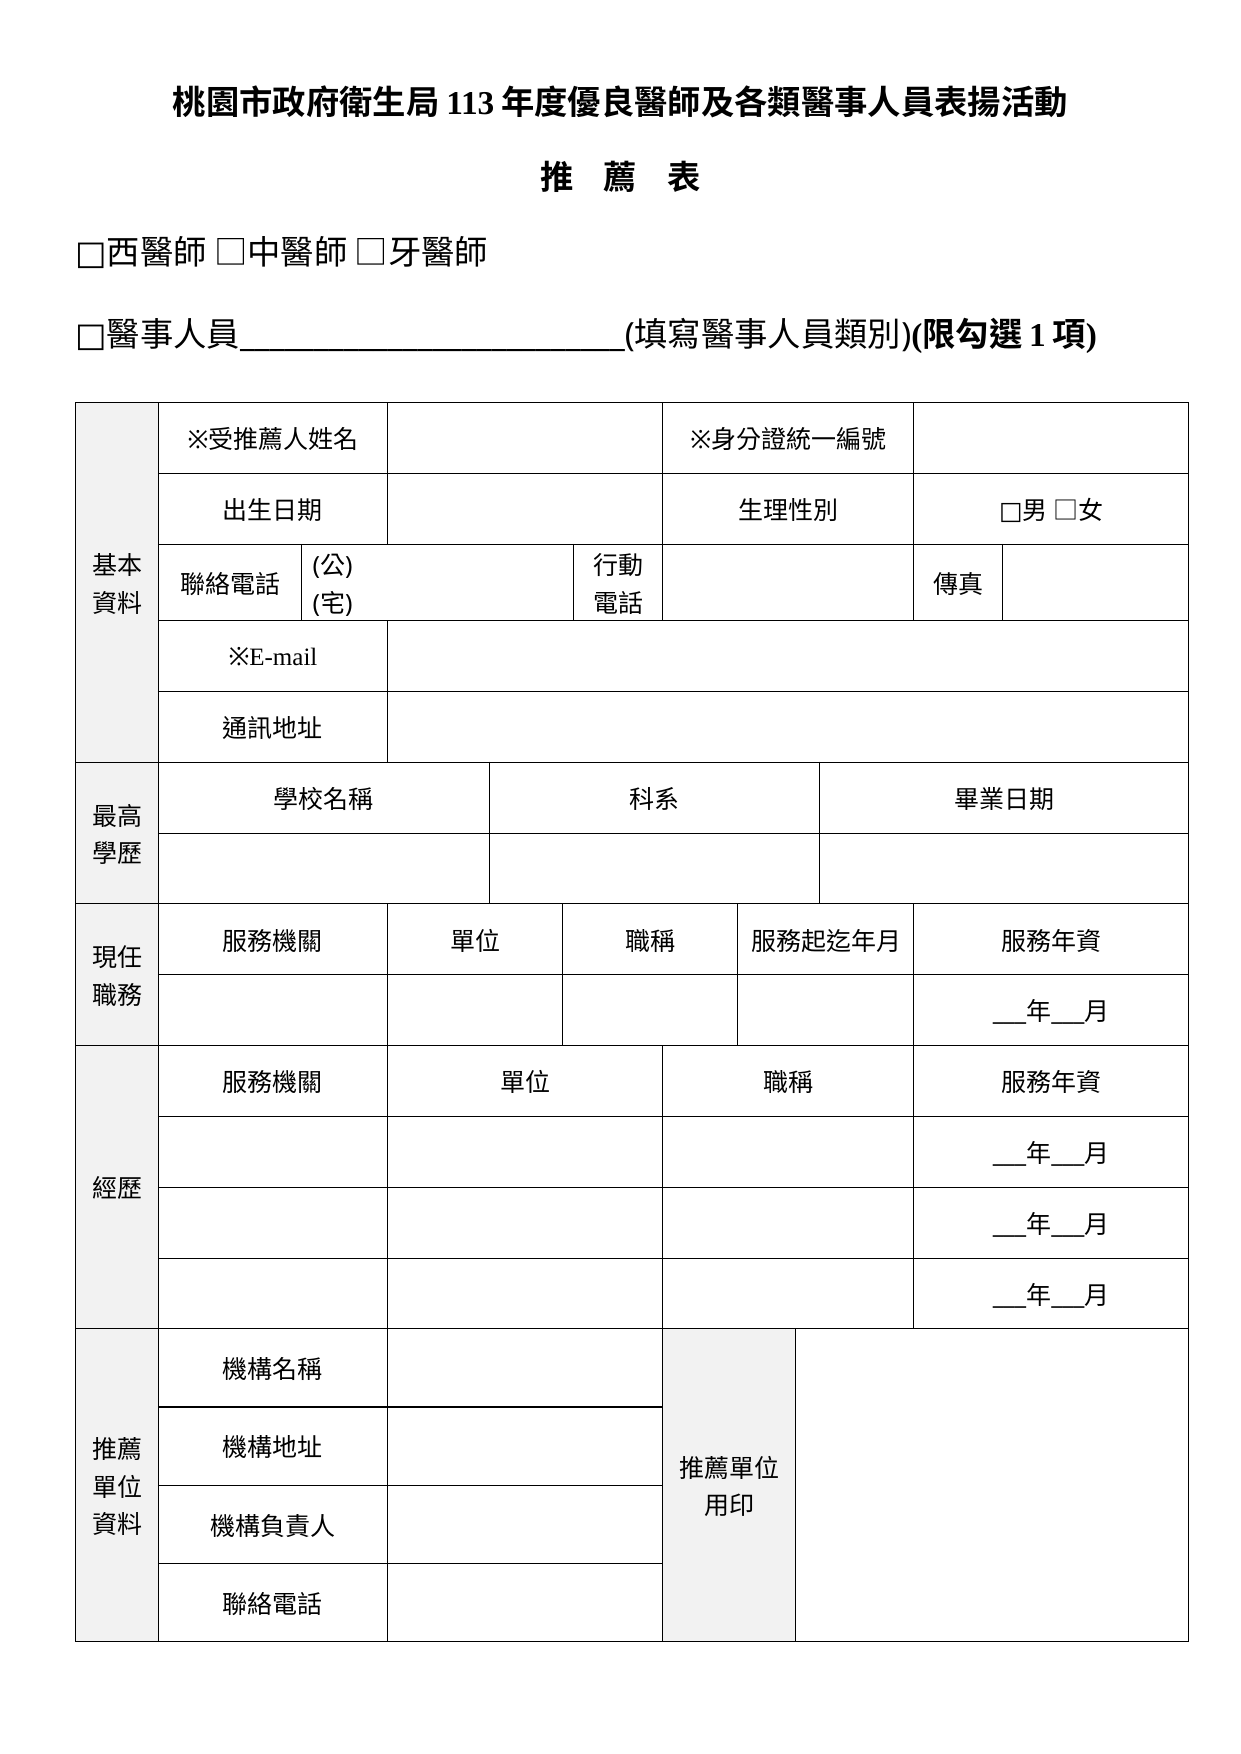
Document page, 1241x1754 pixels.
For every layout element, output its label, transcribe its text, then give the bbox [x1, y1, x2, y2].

table_cell [388, 692, 1188, 762]
table_cell 服務起迄年月 [738, 904, 913, 974]
table_cell ※E-mail [159, 621, 387, 691]
table_cell [1003, 545, 1188, 620]
table_cell ___年___月 [914, 1188, 1188, 1257]
table_cell [388, 474, 662, 544]
table_cell [159, 1117, 387, 1187]
table_cell 出生日期 [159, 474, 387, 544]
table_cell 畢業日期 [820, 763, 1188, 832]
table_cell 學校名稱 [159, 763, 489, 832]
table_cell [663, 1117, 913, 1187]
table_cell 職稱 [563, 904, 737, 974]
table_cell 單位 [388, 904, 562, 974]
table_cell [796, 1329, 1188, 1641]
table_cell 聯絡電話 [159, 545, 301, 620]
table_cell [820, 834, 1188, 903]
table_cell 通訊地址 [159, 692, 387, 762]
table_cell 最高學歷 [76, 763, 158, 903]
table_cell [663, 545, 913, 620]
table_cell [738, 975, 913, 1045]
table_cell [663, 1259, 913, 1328]
table_cell 服務機關 [159, 904, 387, 974]
table_cell ___年___月 [914, 975, 1188, 1045]
table_cell [159, 975, 387, 1045]
table_cell 行動 電話 [574, 545, 662, 620]
table_cell 經歷 [76, 1046, 158, 1328]
table_header ※受推薦人姓名 [159, 403, 387, 473]
table_cell 職稱 [663, 1046, 913, 1116]
table_cell [388, 1408, 662, 1485]
table_header [388, 403, 662, 473]
table_cell ___年___月 [914, 1259, 1188, 1328]
table_cell [388, 1329, 662, 1406]
table_header ※身分證統一編號 [663, 403, 913, 473]
table_cell [563, 975, 737, 1045]
text 推 薦 表 [75, 138, 1165, 213]
table_cell [159, 1188, 387, 1257]
table_header [914, 403, 1188, 473]
table_cell 推薦單位 用印 [663, 1329, 795, 1641]
table_cell [388, 1188, 662, 1257]
table_cell 機構負責人 [159, 1486, 387, 1563]
table_cell 機構名稱 [159, 1329, 387, 1406]
text □西醫師 □中醫師 □牙醫師 [75, 213, 1165, 288]
text □醫事人員__________________________(填寫醫事人員類別)(限勾選1項) [75, 295, 1165, 370]
table_header 基本資料 [76, 403, 158, 762]
table_cell [388, 621, 1188, 691]
table_cell 聯絡電話 [159, 1564, 387, 1641]
table_cell [159, 834, 489, 903]
table_cell [663, 1188, 913, 1257]
text 桃園市政府衛生局113年度優良醫師及各類醫事人員表揚活動 [75, 63, 1165, 138]
table_cell 服務年資 [914, 1046, 1188, 1116]
table_cell 生理性別 [663, 474, 913, 544]
table_cell 服務機關 [159, 1046, 387, 1116]
table_cell □男 □女 [914, 474, 1188, 544]
table_cell 服務年資 [914, 904, 1188, 974]
table_cell [388, 975, 562, 1045]
table_cell 推薦單位資料 [76, 1329, 158, 1641]
table_cell [388, 1117, 662, 1187]
table_cell 現任職務 [76, 904, 158, 1045]
table_cell [159, 1259, 387, 1328]
table_cell [490, 834, 819, 903]
table_cell 機構地址 [159, 1408, 387, 1485]
table_cell ___年___月 [914, 1117, 1188, 1187]
table_cell (公) (宅) [302, 545, 573, 620]
table_cell 科系 [490, 763, 819, 832]
table_cell [388, 1564, 662, 1641]
table_cell [388, 1486, 662, 1563]
table_cell 單位 [388, 1046, 662, 1116]
table_cell 傳真 [914, 545, 1002, 620]
table_cell [388, 1259, 662, 1328]
